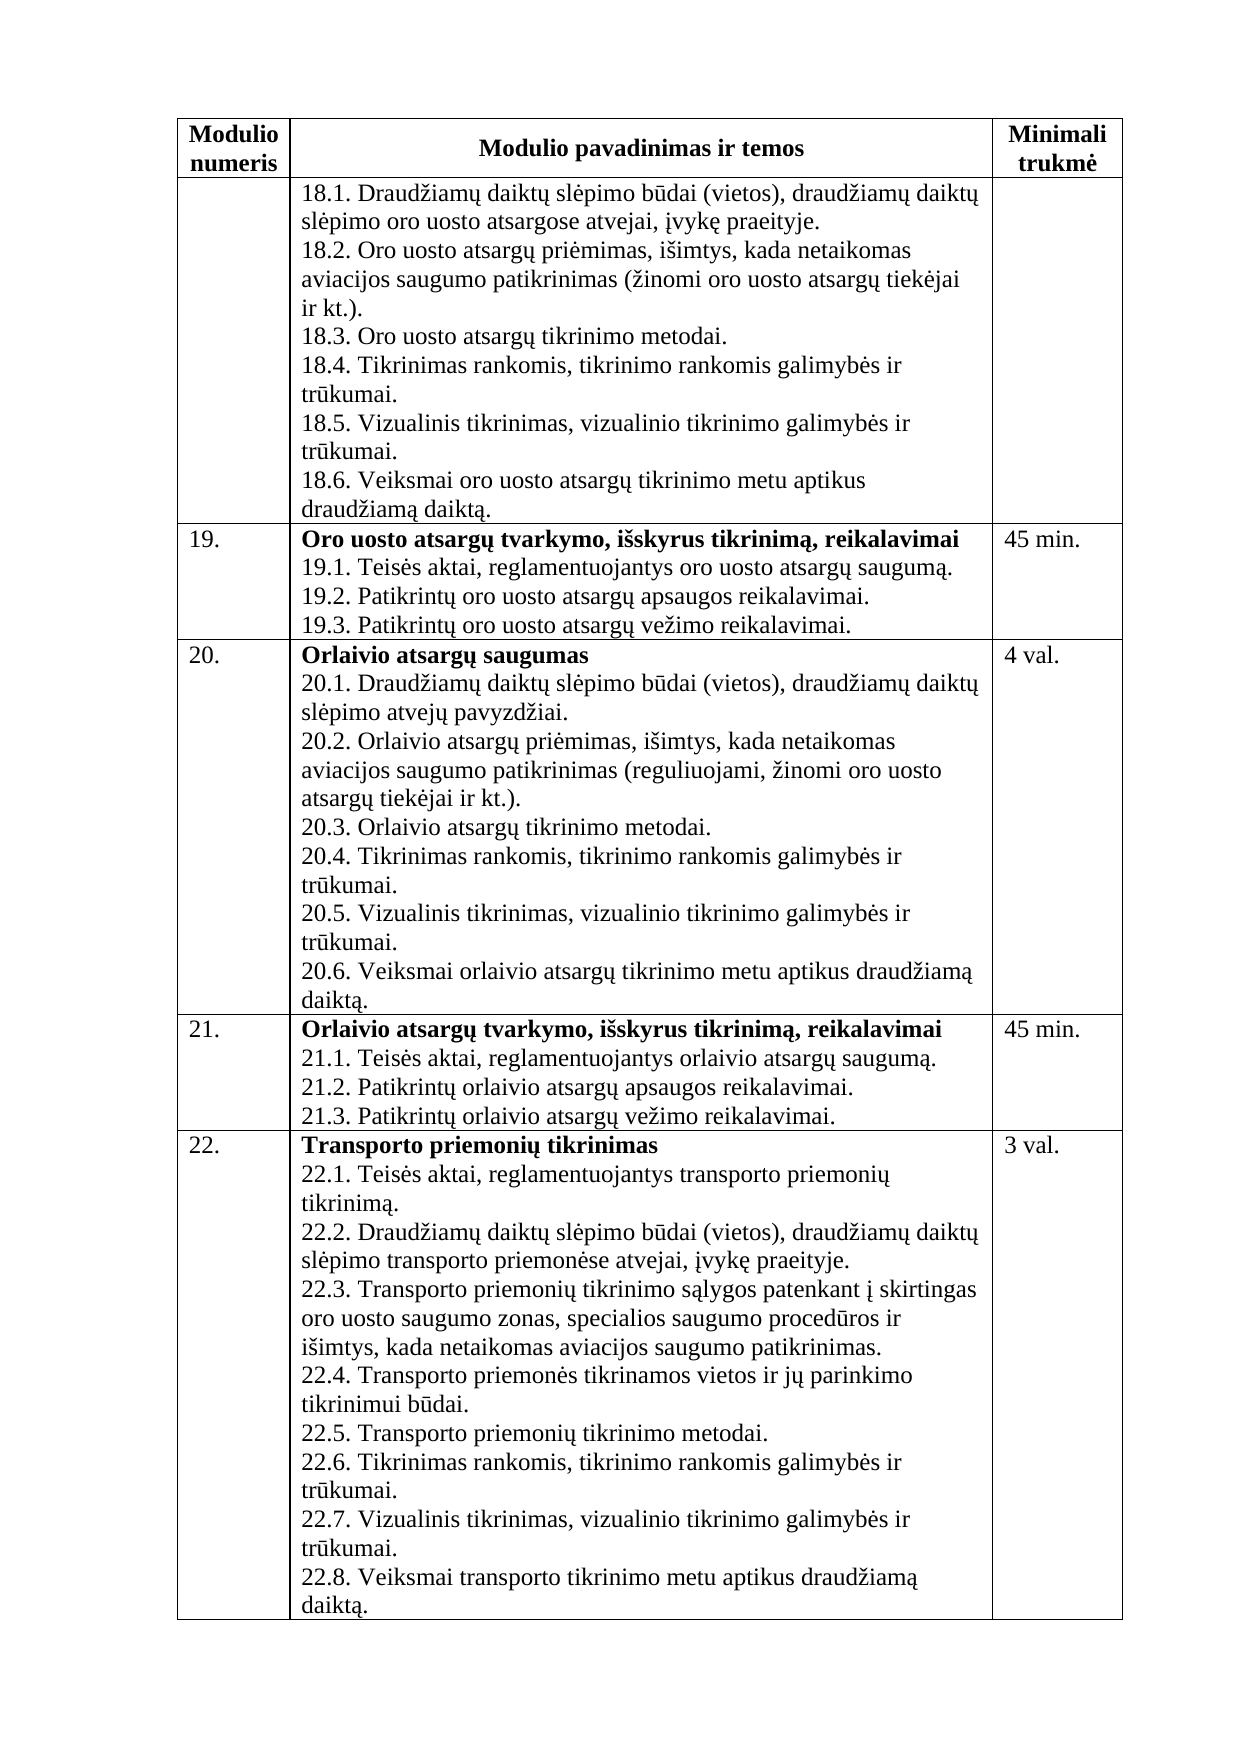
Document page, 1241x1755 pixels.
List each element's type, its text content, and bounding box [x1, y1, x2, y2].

table_header Minimali trukmė [993, 119, 1122, 177]
table_cell Orlaivio atsargų saugumas 20.1. Draudžiamų daiktų slėpimo būdai (vietos), draudžiamų daiktų slėpimo atvejų pavyzdžiai. 20.2. Orlaivio atsargų priėmimas, išimtys, kada netaikomas aviacijos saugumo patikrinimas (reguliuojami, žinomi oro uosto atsargų tiekėjai ir kt.). 20.3. Orlaivio atsargų tikrinimo metodai. 20.4. Tikrinimas rankomis, tikrinimo rankomis galimybės ir trūkumai. 20.5. Vizualinis tikrinimas, vizualinio tikrinimo galimybės ir trūkumai. 20.6. Veiksmai orlaivio atsargų tikrinimo metu aptikus draudžiamą daiktą. [291, 640, 992, 1013]
table_cell 3 val. [993, 1131, 1122, 1619]
table_cell 45 min. [993, 1015, 1122, 1129]
table_cell 4 val. [993, 640, 1122, 1013]
table_cell [178, 178, 289, 523]
table_cell 20. [178, 640, 289, 1013]
table_cell [993, 178, 1122, 523]
table_header Modulio numeris [178, 119, 289, 177]
table_cell 19. [178, 524, 289, 639]
table_cell Oro uosto atsargų tvarkymo, išskyrus tikrinimą, reikalavimai 19.1. Teisės aktai, reglamentuojantys oro uosto atsargų saugumą. 19.2. Patikrintų oro uosto atsargų apsaugos reikalavimai. 19.3. Patikrintų oro uosto atsargų vežimo reikalavimai. [291, 524, 992, 639]
table_cell 21. [178, 1015, 289, 1129]
table_header Modulio pavadinimas ir temos [291, 119, 992, 177]
table_cell Orlaivio atsargų tvarkymo, išskyrus tikrinimą, reikalavimai 21.1. Teisės aktai, reglamentuojantys orlaivio atsargų saugumą. 21.2. Patikrintų orlaivio atsargų apsaugos reikalavimai. 21.3. Patikrintų orlaivio atsargų vežimo reikalavimai. [291, 1015, 992, 1129]
table_cell Transporto priemonių tikrinimas 22.1. Teisės aktai, reglamentuojantys transporto priemonių tikrinimą. 22.2. Draudžiamų daiktų slėpimo būdai (vietos), draudžiamų daiktų slėpimo transporto priemonėse atvejai, įvykę praeityje. 22.3. Transporto priemonių tikrinimo sąlygos patenkant į skirtingas oro uosto saugumo zonas, specialios saugumo procedūros ir išimtys, kada netaikomas aviacijos saugumo patikrinimas. 22.4. Transporto priemonės tikrinamos vietos ir jų parinkimo tikrinimui būdai. 22.5. Transporto priemonių tikrinimo metodai. 22.6. Tikrinimas rankomis, tikrinimo rankomis galimybės ir trūkumai. 22.7. Vizualinis tikrinimas, vizualinio tikrinimo galimybės ir trūkumai. 22.8. Veiksmai transporto tikrinimo metu aptikus draudžiamą daiktą. [291, 1131, 992, 1619]
table_cell 45 min. [993, 524, 1122, 639]
table_cell 22. [178, 1131, 289, 1619]
table_cell 18.1. Draudžiamų daiktų slėpimo būdai (vietos), draudžiamų daiktų slėpimo oro uosto atsargose atvejai, įvykę praeityje. 18.2. Oro uosto atsargų priėmimas, išimtys, kada netaikomas aviacijos saugumo patikrinimas (žinomi oro uosto atsargų tiekėjai ir kt.). 18.3. Oro uosto atsargų tikrinimo metodai. 18.4. Tikrinimas rankomis, tikrinimo rankomis galimybės ir trūkumai. 18.5. Vizualinis tikrinimas, vizualinio tikrinimo galimybės ir trūkumai. 18.6. Veiksmai oro uosto atsargų tikrinimo metu aptikus draudžiamą daiktą. [291, 178, 992, 523]
